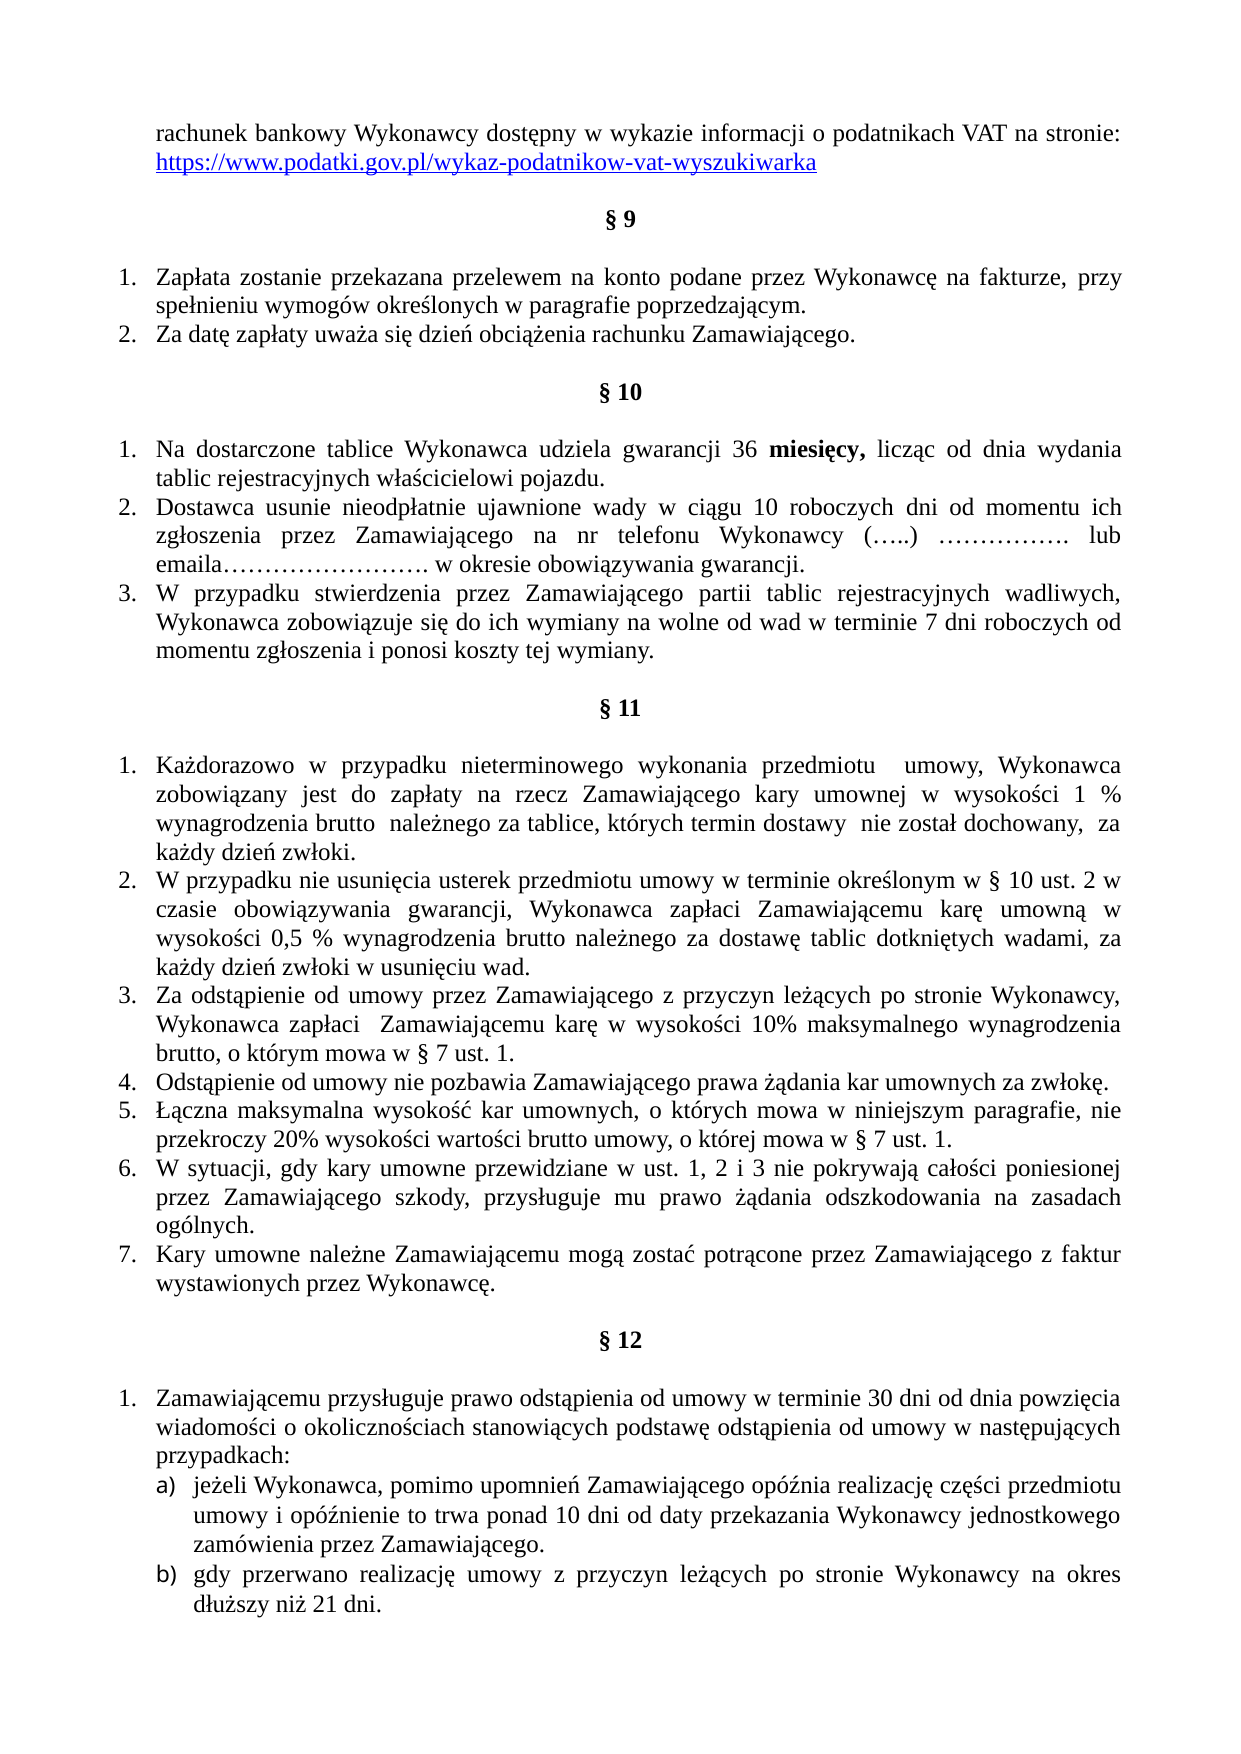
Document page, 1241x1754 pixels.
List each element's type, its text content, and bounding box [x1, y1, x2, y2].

list Łączna maksymalna wysokość kar umownych, o których mowa w niniejszym paragrafie, nie przekroczy 20% wysokości wartości brutto umowy, o której mowa w § 7 ust. 1. [118, 1096, 1122, 1153]
list Za datę zapłaty uważa się dzień obciążenia rachunku Zamawiającego. [118, 319, 1122, 348]
list Zamawiającemu przysługuje prawo odstąpienia od umowy w terminie 30 dni od dnia powzięcia wiadomości o okolicznościach stanowiących podstawę odstąpienia od umowy w następujących przypadkach: [118, 1383, 1122, 1469]
text § 12 [118, 1326, 1122, 1354]
list Odstąpienie od umowy nie pozbawia Zamawiającego prawa żądania kar umownych za zwłokę. [118, 1067, 1122, 1096]
list jeżeli Wykonawca, pomimo upomnień Zamawiającego opóźnia realizację części przedmiotu umowy i opóźnienie to trwa ponad 10 dni od daty przekazania Wykonawcy jednostkowego zamówienia przez Zamawiającego. [156, 1469, 1122, 1558]
list Kary umowne należne Zamawiającemu mogą zostać potrącone przez Zamawiającego z faktur wystawionych przez Wykonawcę. [118, 1239, 1122, 1297]
list gdy przerwano realizację umowy z przyczyn leżących po stronie Wykonawcy na okres dłuższy niż 21 dni. [156, 1558, 1122, 1618]
text § 11 [118, 693, 1122, 722]
list Na dostarczone tablice Wykonawca udziela gwarancji 36 miesięcy, licząc od dnia wydania tablic rejestracyjnych właścicielowi pojazdu. [118, 434, 1122, 492]
list Każdorazowo w przypadku nieterminowego wykonania przedmiotu umowy, Wykonawca zobowiązany jest do zapłaty na rzecz Zamawiającego kary umownej w wysokości 1 % wynagrodzenia brutto należnego za tablice, których termin dostawy nie został dochowany, za każdy dzień zwłoki. [118, 751, 1122, 866]
text § 9 [118, 204, 1122, 233]
text § 10 [118, 377, 1122, 406]
list W przypadku stwierdzenia przez Zamawiającego partii tablic rejestracyjnych wadliwych, Wykonawca zobowiązuje się do ich wymiany na wolne od wad w terminie 7 dni roboczych od momentu zgłoszenia i ponosi koszty tej wymiany. [118, 578, 1122, 664]
list rachunek bankowy Wykonawcy dostępny w wykazie informacji o podatnikach VAT na stronie: https://www.podatki.gov.pl/wykaz-podatnikow-vat-wyszukiwarka [118, 118, 1122, 176]
list W sytuacji, gdy kary umowne przewidziane w ust. 1, 2 i 3 nie pokrywają całości poniesionej przez Zamawiającego szkody, przysługuje mu prawo żądania odszkodowania na zasadach ogólnych. [118, 1153, 1122, 1239]
list Za odstąpienie od umowy przez Zamawiającego z przyczyn leżących po stronie Wykonawcy, Wykonawca zapłaci Zamawiającemu karę w wysokości 10% maksymalnego wynagrodzenia brutto, o którym mowa w § 7 ust. 1. [118, 981, 1122, 1067]
list W przypadku nie usunięcia usterek przedmiotu umowy w terminie określonym w § 10 ust. 2 w czasie obowiązywania gwarancji, Wykonawca zapłaci Zamawiającemu karę umowną w wysokości 0,5 % wynagrodzenia brutto należnego za dostawę tablic dotkniętych wadami, za każdy dzień zwłoki w usunięciu wad. [118, 866, 1122, 981]
list Dostawca usunie nieodpłatnie ujawnione wady w ciągu 10 roboczych dni od momentu ich zgłoszenia przez Zamawiającego na nr telefonu Wykonawcy (…..) ……………. lub emaila……………………. w okresie obowiązywania gwarancji. [118, 492, 1122, 578]
list Zapłata zostanie przekazana przelewem na konto podane przez Wykonawcę na fakturze, przy spełnieniu wymogów określonych w paragrafie poprzedzającym. [118, 262, 1122, 319]
